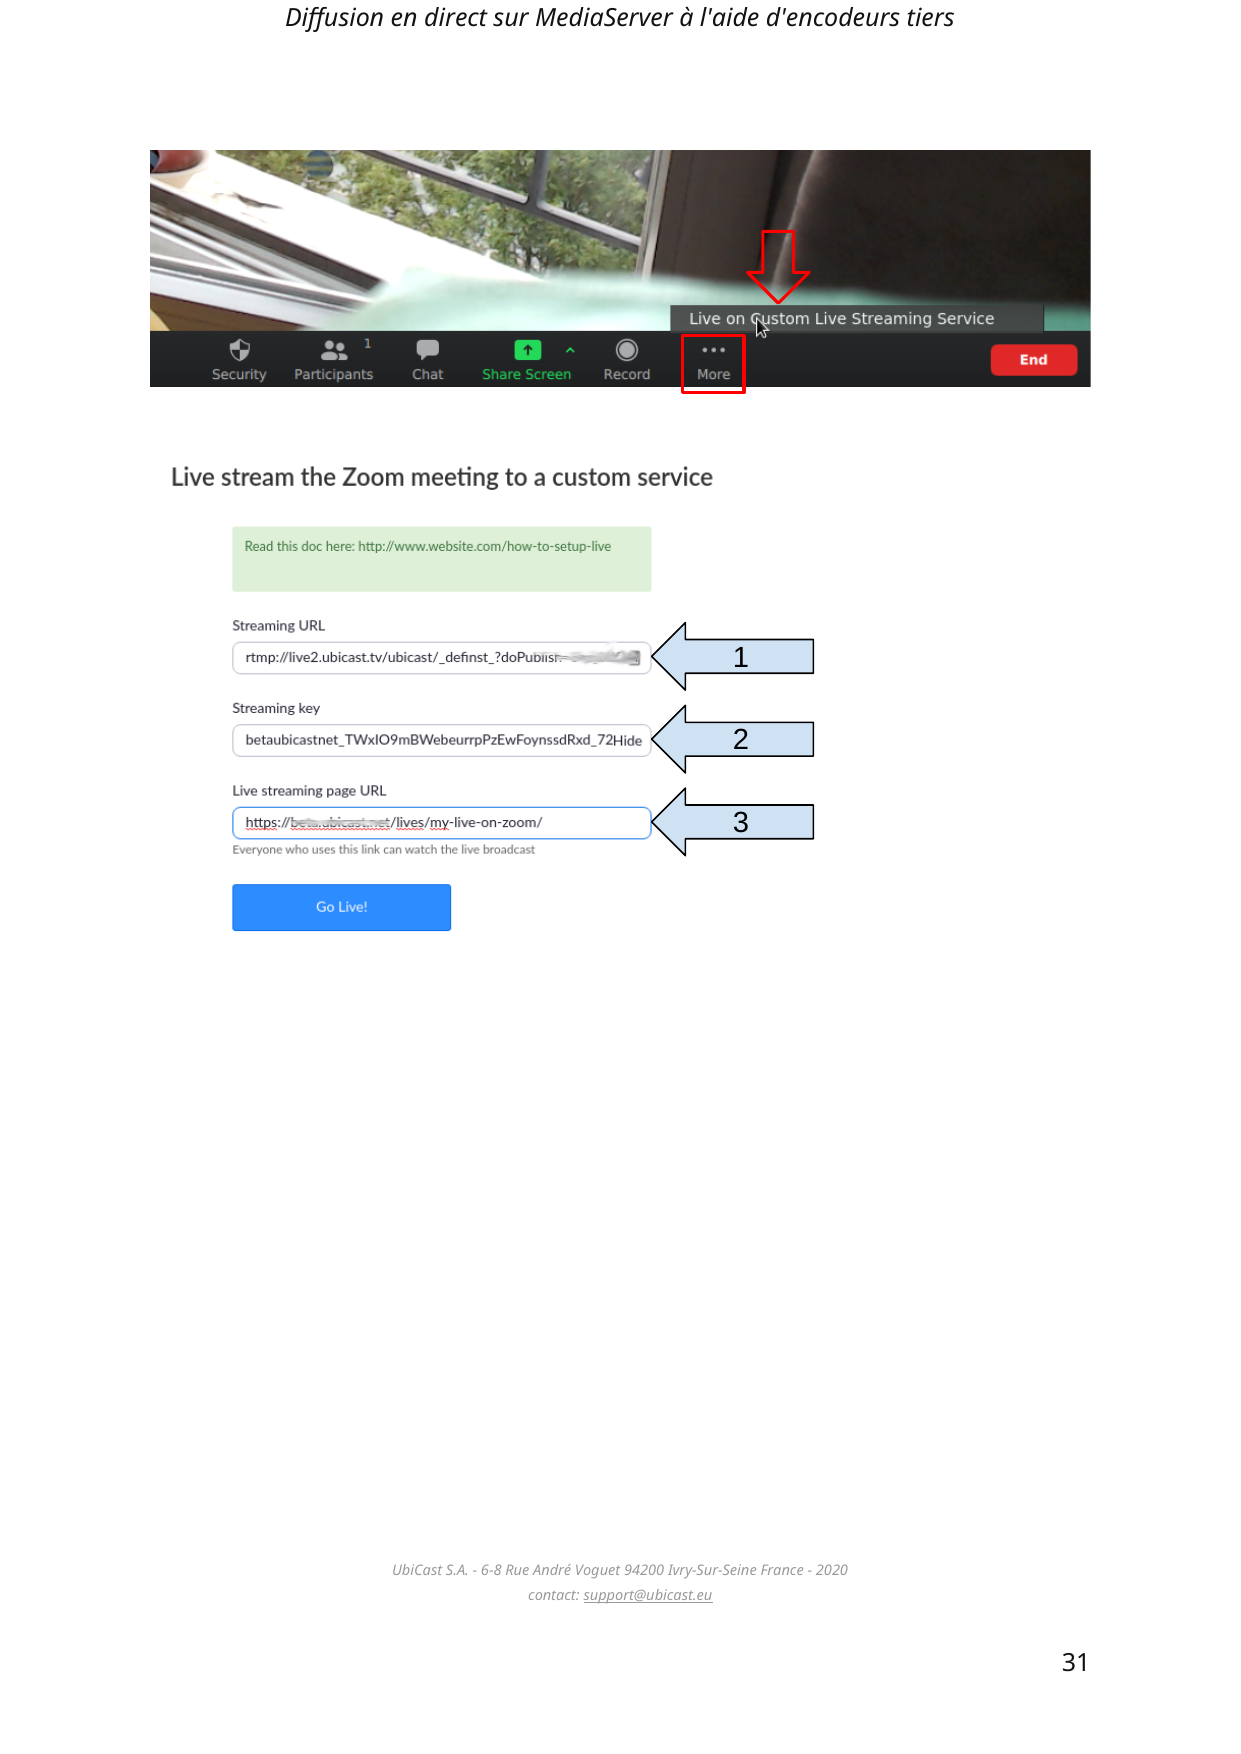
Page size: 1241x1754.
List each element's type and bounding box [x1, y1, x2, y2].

picture [150, 443, 736, 981]
